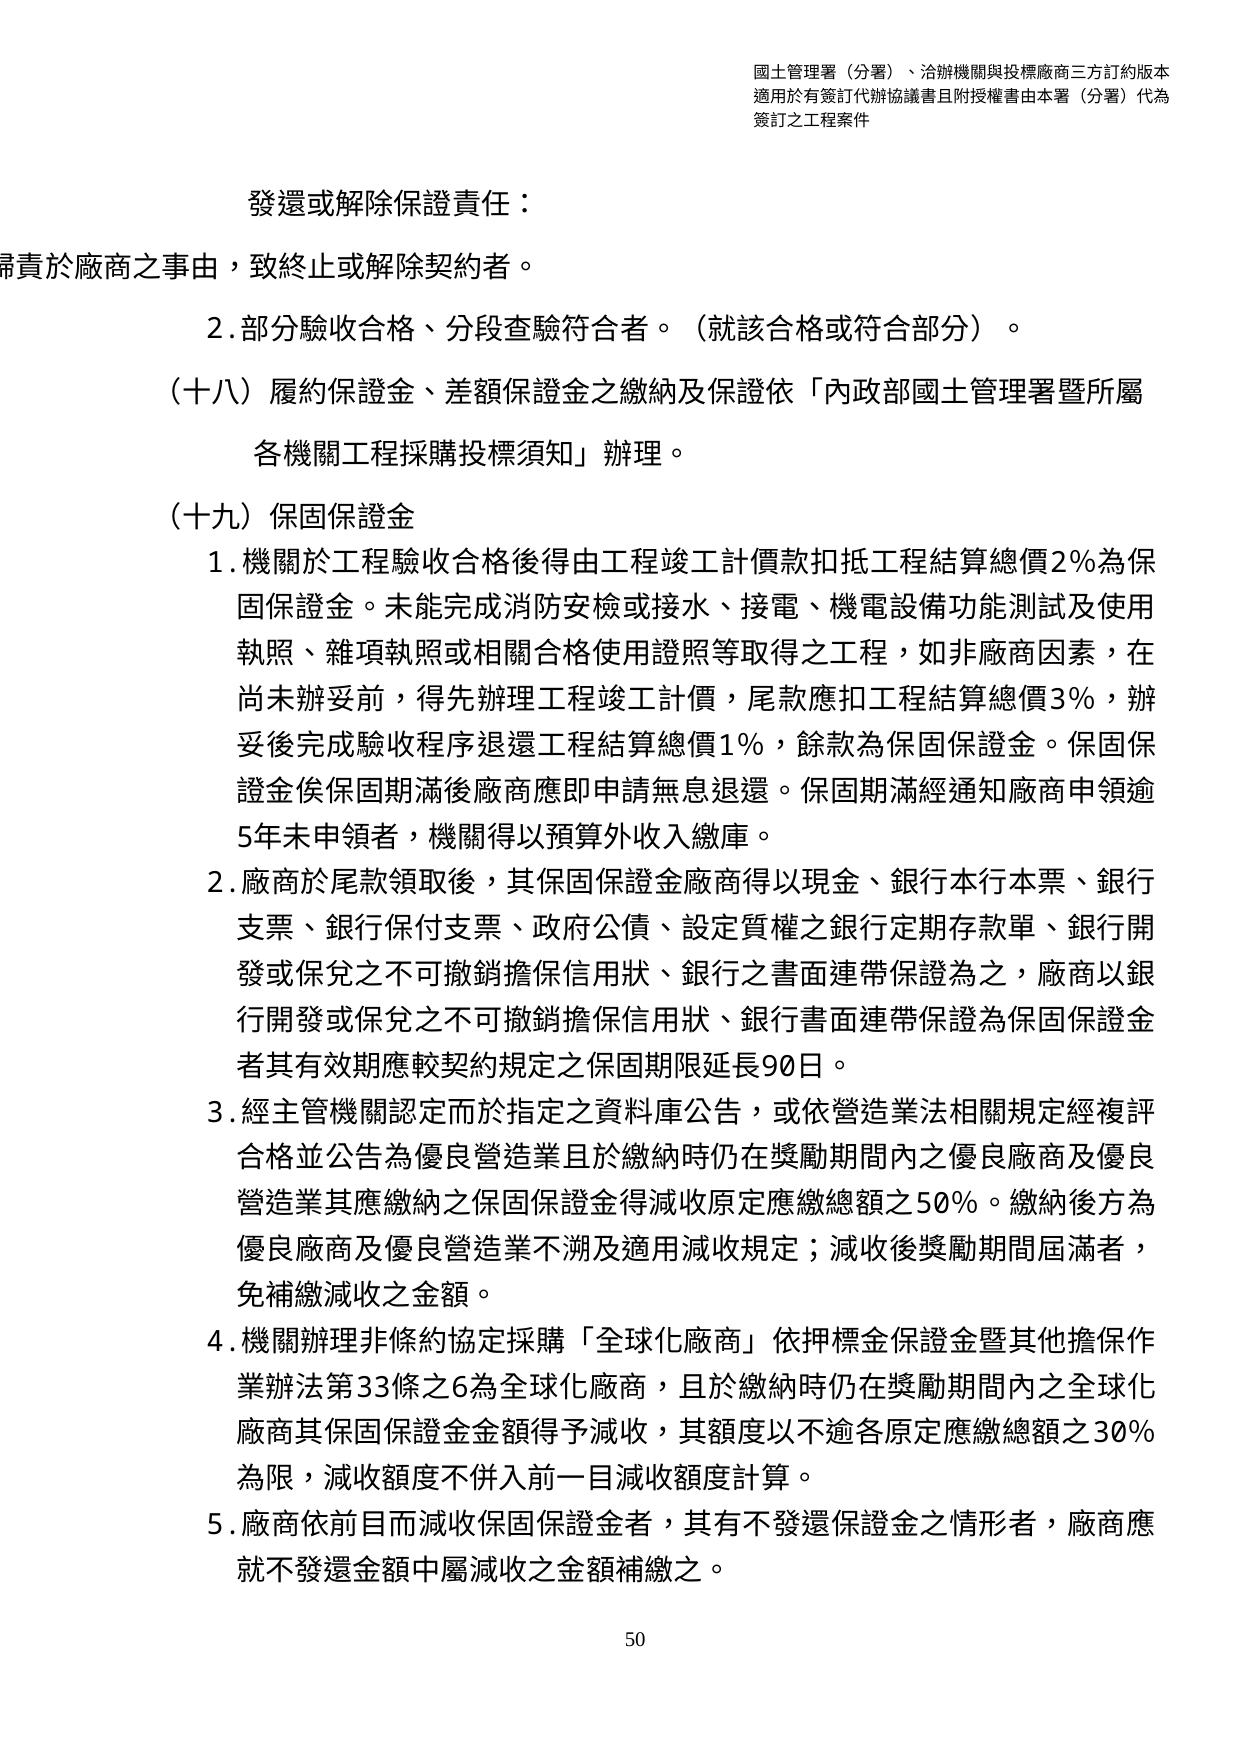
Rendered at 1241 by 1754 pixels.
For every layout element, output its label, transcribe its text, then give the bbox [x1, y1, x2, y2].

table_cell [160, 223, 203, 348]
table_cell [196, 260, 203, 267]
table_cell [117, 473, 160, 535]
table_cell [117, 535, 160, 1589]
table_cell [196, 269, 203, 275]
table_cell （十九）保固保證金 [160, 473, 1168, 535]
table_cell [160, 535, 203, 1589]
table_cell [117, 348, 160, 473]
table_cell [117, 160, 160, 223]
table_cell 1.不可歸責於廠商之事由，致終止或解除契約者。 2.部分驗收合格、分段查驗符合者。（就該合格或符合部分）。 [203, 223, 1168, 348]
table_cell [117, 223, 160, 348]
table_cell 1.機關於工程驗收合格後得由工程竣工計價款扣抵工程結算總價2％為保固保證金。未能完成消防安檢或接水、接電、機電設備功能測試及使用執照、雜項執照或相關合格使用證照等取得之工程，如非廠商因素，在尚未辦妥前，得先辦理工程竣工計價，尾款應扣工程結算總價3％，辦妥後完成驗收程序退還工程結算總價1％，餘款為保固保證金。保固保證金俟保固期滿後廠商應即申請無息退還。保固期滿經通知廠商申領逾5年未申領者，機關得以預算外收入繳庫。 2.廠商於尾款領取後，其保固保證金廠商得以現金、銀行本行本票、銀行支票、銀行保付支票、政府公債、設定質權之銀行定期存款單、銀行開發或保兌之不可撤銷擔保信用狀、銀行之書面連帶保證為之，廠商以銀行開發或保兌之不可撤銷擔保信用狀、銀行書面連帶保證為保固保證金者其有效期應較契約規定之保固期限延長90日。 3.經主管機關認定而於指定之資料庫公告，或依營造業法相關規定經複評合格並公告為優良營造業且於繳納時仍在獎勵期間內之優良廠商及優良營造業其應繳納之保固保證金得減收原定應繳總額之50％。繳納後方為優良廠商及優良營造業不溯及適用減收規定；減收後獎勵期間屆滿者，免補繳減收之金額。 4.機關辦理非條約協定採購「全球化廠商」依押標金保證金暨其他擔保作業辦法第33條之6為全球化廠商，且於繳納時仍在獎勵期間內之全球化廠商其保固保證金金額得予減收，其額度以不逾各原定應繳總額之30％為限，減收額度不併入前一目減收額度計算。 5.廠商依前目而減收保固保證金者，其有不發還保證金之情形者，廠商應就不發還金額中屬減收之金額補繳之。 [203, 535, 1168, 1589]
table_cell （十七)廠商依投標須知所繳納之履約保證金及孳息，有下列情形之一者，提前發還或解除保證責任： [160, 160, 1168, 223]
table_cell （十八）履約保證金、差額保證金之繳納及保證依「內政部國土管理署暨所屬各機關工程採購投標須知」辦理。 [160, 348, 1168, 473]
